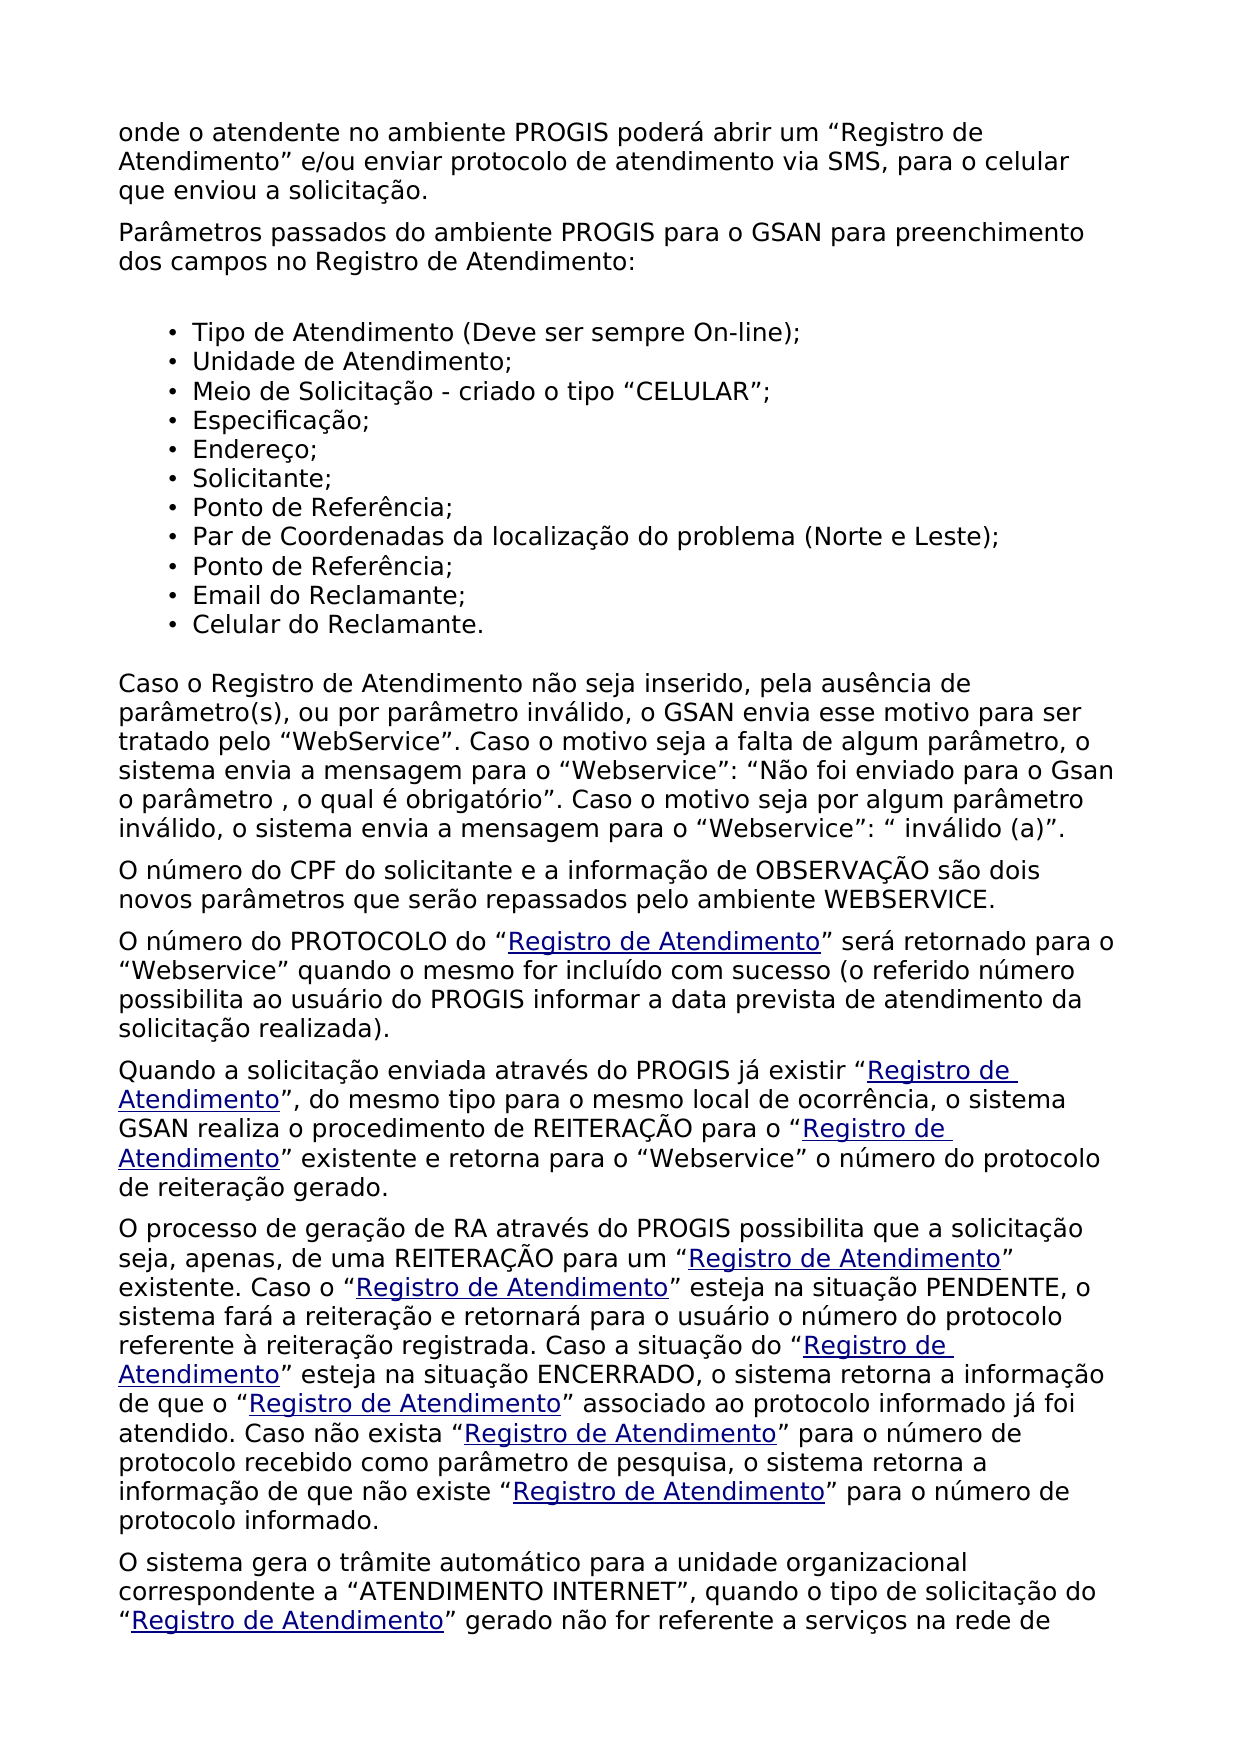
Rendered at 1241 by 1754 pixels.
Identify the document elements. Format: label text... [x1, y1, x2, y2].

list Ponto de Referência; [177, 493, 1122, 523]
list Unidade de Atendimento; [177, 348, 1122, 377]
text O sistema gera o trâmite automático para a unidade organizacional correspondente a “ATENDIMENTO INTERNET”, quando o tipo de solicitação do “Registro de Atendimento” gerado não for referente a serviços na rede de [118, 1548, 1122, 1635]
text O número do PROTOCOLO do “Registro de Atendimento” será retornado para o “Webservice” quando o mesmo for incluído com sucesso (o referido número possibilita ao usuário do PROGIS informar a data prevista de atendimento da solicitação realizada). [118, 927, 1122, 1044]
list Par de Coordenadas da localização do problema (Norte e Leste); [177, 523, 1122, 552]
list Tipo de Atendimento (Deve ser sempre On-line); [177, 318, 1122, 348]
text O processo de geração de RA através do PROGIS possibilita que a solicitação seja, apenas, de uma REITERAÇÃO para um “Registro de Atendimento” existente. Caso o “Registro de Atendimento” esteja na situação PENDENTE, o sistema fará a reiteração e retornará para o usuário o número do protocolo referente à reiteração registrada. Caso a situação do “Registro de Atendimento” esteja na situação ENCERRADO, o sistema retorna a informação de que o “Registro de Atendimento” associado ao protocolo informado já foi atendido. Caso não exista “Registro de Atendimento” para o número de protocolo recebido como parâmetro de pesquisa, o sistema retorna a informação de que não existe “Registro de Atendimento” para o número de protocolo informado. [118, 1214, 1122, 1535]
list Celular do Reclamante. [177, 610, 1122, 639]
list Endereço; [177, 435, 1122, 464]
text onde o atendente no ambiente PROGIS poderá abrir um “Registro de Atendimento” e/ou enviar protocolo de atendimento via SMS, para o celular que enviou a solicitação. [118, 118, 1122, 206]
text Parâmetros passados do ambiente PROGIS para o GSAN para preenchimento dos campos no Registro de Atendimento: [118, 218, 1122, 276]
list Especificação; [177, 406, 1122, 435]
text Quando a solicitação enviada através do PROGIS já existir “Registro de Atendimento”, do mesmo tipo para o mesmo local de ocorrência, o sistema GSAN realiza o procedimento de REITERAÇÃO para o “Registro de Atendimento” existente e retorna para o “Webservice” o número do protocolo de reiteração gerado. [118, 1056, 1122, 1202]
text O número do CPF do solicitante e a informação de OBSERVAÇÃO são dois novos parâmetros que serão repassados pelo ambiente WEBSERVICE. [118, 856, 1122, 914]
list Solicitante; [177, 464, 1122, 493]
list Meio de Solicitação - criado o tipo “CELULAR”; [177, 377, 1122, 406]
list Ponto de Referência; [177, 552, 1122, 581]
list Email do Reclamante; [177, 581, 1122, 610]
text Caso o Registro de Atendimento não seja inserido, pela ausência de parâmetro(s), ou por parâmetro inválido, o GSAN envia esse motivo para ser tratado pelo “WebService”. Caso o motivo seja a falta de algum parâmetro, o sistema envia a mensagem para o “Webservice”: “Não foi enviado para o Gsan o parâmetro , o qual é obrigatório”. Caso o motivo seja por algum parâmetro inválido, o sistema envia a mensagem para o “Webservice”: “ inválido (a)”. [118, 669, 1122, 844]
